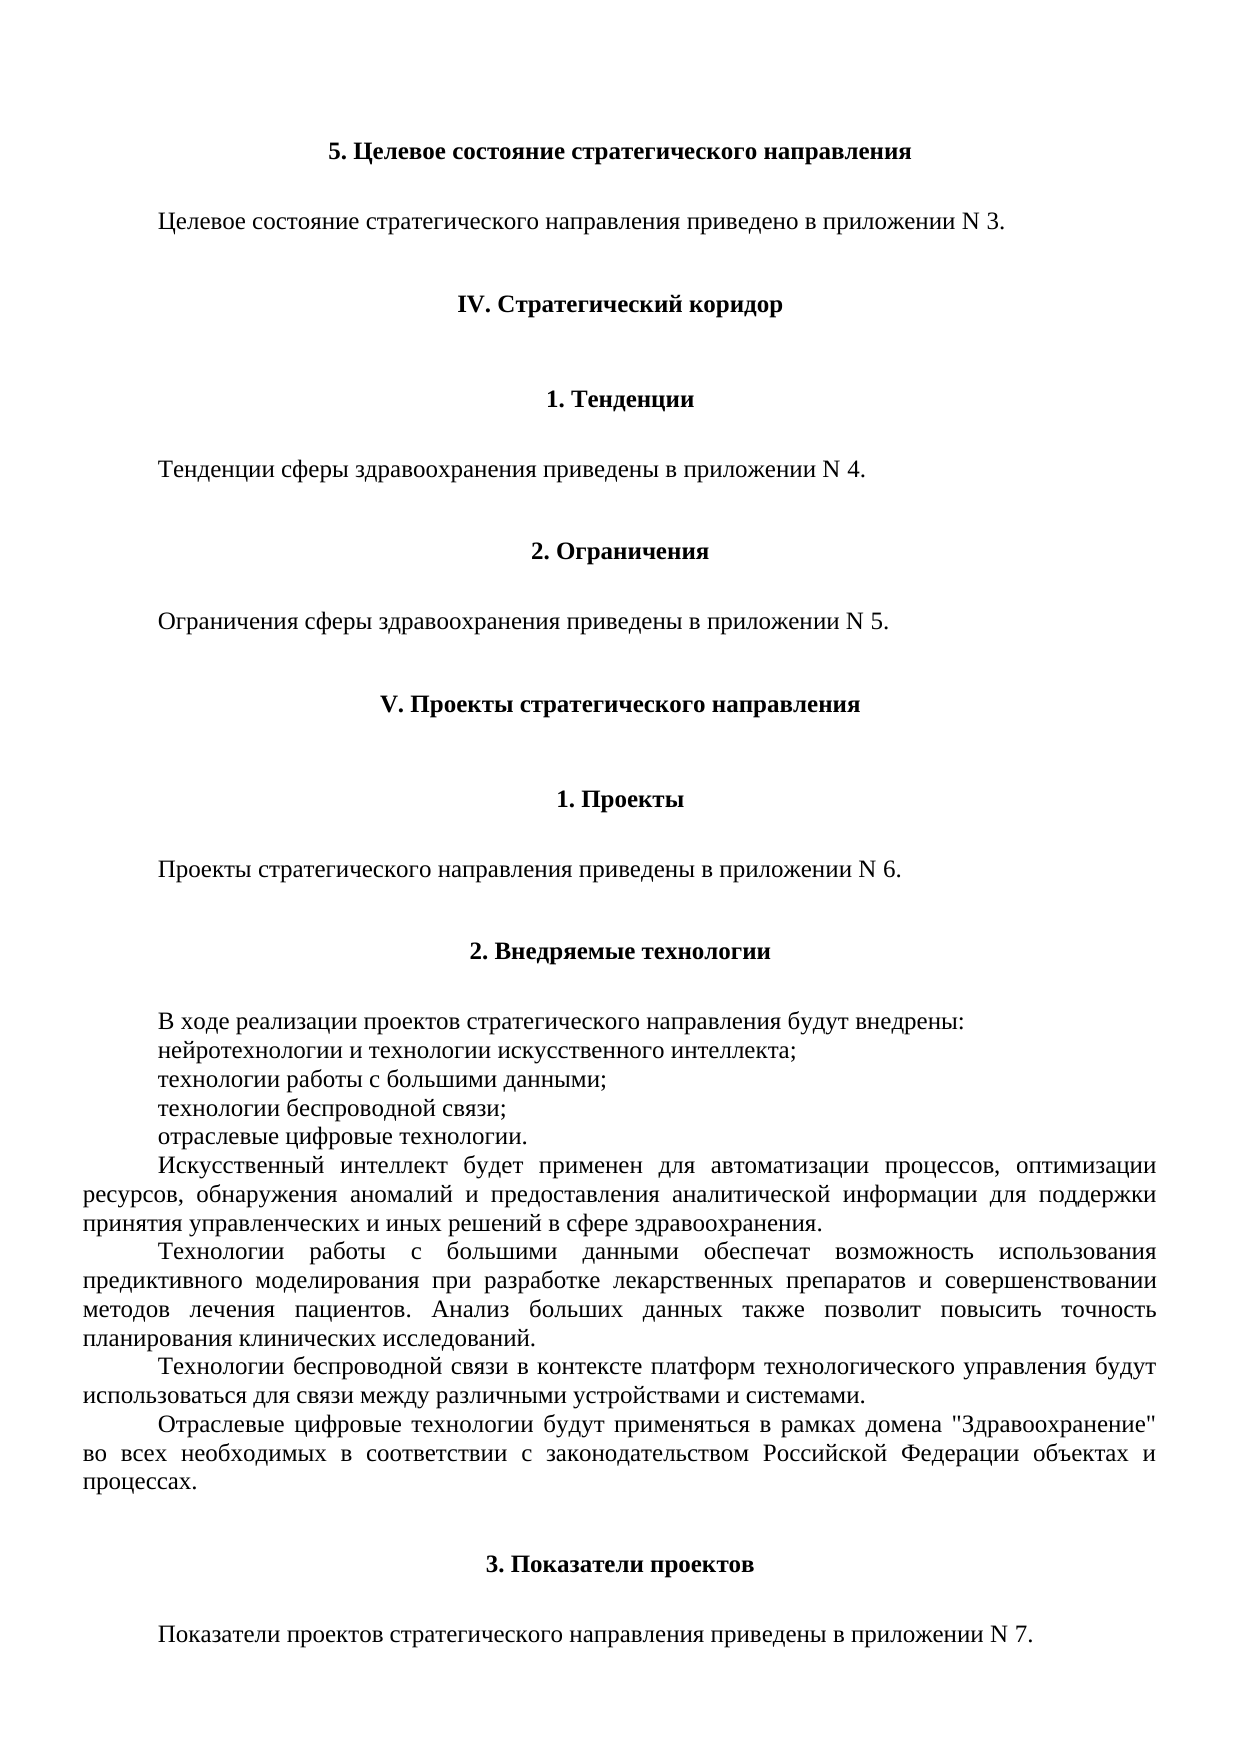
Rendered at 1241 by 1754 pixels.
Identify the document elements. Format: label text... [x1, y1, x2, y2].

subtitle IV. Стратегический коридор [83, 289, 1157, 318]
text Проекты стратегического направления приведены в приложении N 6. [83, 854, 1157, 883]
text Технологии работы с большими данными обеспечат возможность использования предиктивного моделирования при разработке лекарственных препаратов и совершенствовании методов лечения пациентов. Анализ больших данных также позволит повысить точность планирования клинических исследований. [83, 1236, 1157, 1351]
text Показатели проектов стратегического направления приведены в приложении N 7. [83, 1619, 1157, 1648]
text Целевое состояние стратегического направления приведено в приложении N 3. [83, 206, 1157, 235]
text Ограничения сферы здравоохранения приведены в приложении N 5. [83, 606, 1157, 635]
subtitle 1. Проекты [83, 784, 1157, 813]
subtitle 5. Целевое состояние стратегического направления [83, 136, 1157, 165]
subtitle 2. Внедряемые технологии [83, 936, 1157, 965]
text Технологии беспроводной связи в контексте платформ технологического управления будут использоваться для связи между различными устройствами и системами. [83, 1351, 1157, 1409]
subtitle 2. Ограничения [83, 536, 1157, 565]
subtitle 3. Показатели проектов [83, 1549, 1157, 1578]
subtitle 1. Тенденции [83, 384, 1157, 413]
subtitle V. Проекты стратегического направления [83, 689, 1157, 718]
text Искусственный интеллект будет применен для автоматизации процессов, оптимизации ресурсов, обнаружения аномалий и предоставления аналитической информации для поддержки принятия управленческих и иных решений в сфере здравоохранения. [83, 1150, 1157, 1236]
text технологии работы с большими данными; [83, 1064, 1157, 1093]
text технологии беспроводной связи; [83, 1093, 1157, 1121]
text Отраслевые цифровые технологии будут применяться в рамках домена "Здравоохранение" во всех необходимых в соответствии с законодательством Российской Федерации объектах и процессах. [83, 1409, 1157, 1495]
text Тенденции сферы здравоохранения приведены в приложении N 4. [83, 454, 1157, 483]
text отраслевые цифровые технологии. [83, 1121, 1157, 1150]
text нейротехнологии и технологии искусственного интеллекта; [83, 1035, 1157, 1064]
text В ходе реализации проектов стратегического направления будут внедрены: [83, 1006, 1157, 1035]
